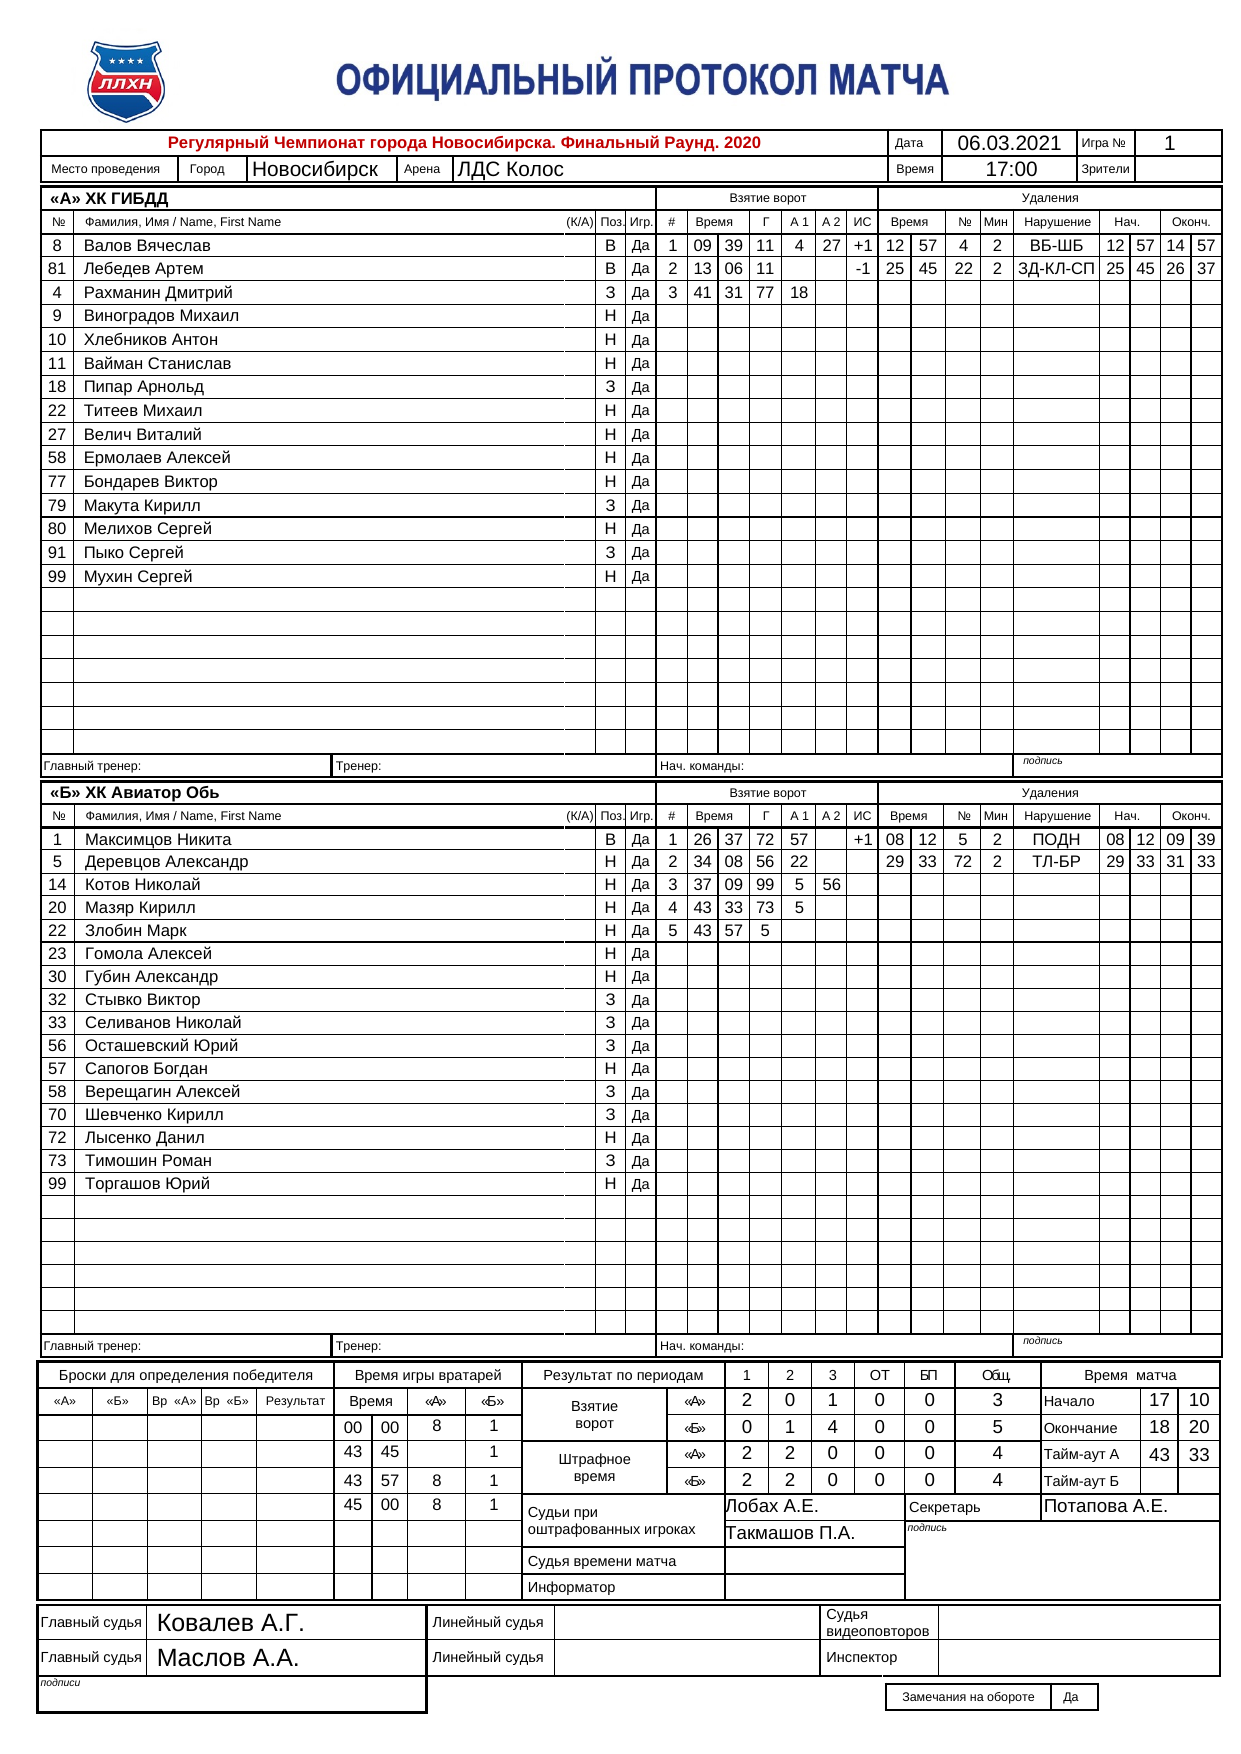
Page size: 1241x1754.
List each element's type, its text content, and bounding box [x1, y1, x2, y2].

table_cell [688, 1150, 717, 1172]
table_cell [565, 1288, 595, 1310]
table_cell [565, 446, 595, 469]
table_cell [1161, 470, 1190, 493]
table_header Игра № [1078, 131, 1134, 155]
table_cell [981, 707, 1013, 729]
table_cell Вр «Б» [202, 1389, 256, 1413]
table_cell [981, 989, 1013, 1011]
table_cell [657, 636, 687, 658]
table_cell [626, 1242, 655, 1264]
table_cell [719, 659, 749, 682]
table_cell [782, 541, 815, 564]
table_cell ЗД-КЛ-СП [1014, 257, 1099, 280]
table_cell Тимошин Роман [75, 1150, 564, 1172]
table_cell Судьи при оштрафованных игроках [523, 1495, 724, 1546]
table_cell [944, 966, 980, 987]
table_cell [981, 423, 1013, 445]
table_cell Н [596, 518, 625, 540]
table_cell [148, 1468, 201, 1493]
table_cell Главный судья [39, 1640, 146, 1675]
table_cell 57 [719, 920, 749, 941]
table_cell [719, 1058, 749, 1079]
table_header Взятие ворот [657, 188, 877, 209]
table_cell [93, 1521, 147, 1546]
table_cell [816, 1127, 846, 1149]
table_cell [726, 1575, 904, 1599]
table_cell 29 [879, 850, 910, 872]
table_cell [782, 1035, 815, 1057]
table_cell 33 [1179, 1441, 1219, 1467]
table_cell 2 [981, 257, 1013, 280]
table_cell [1131, 494, 1160, 516]
table_cell [408, 1574, 465, 1599]
table_cell Н [596, 352, 625, 374]
table_cell [750, 1150, 781, 1172]
table_cell [879, 989, 910, 1011]
table_cell [626, 707, 655, 729]
table_cell З [596, 989, 625, 1011]
table_cell Н [596, 565, 625, 587]
table_cell [719, 376, 749, 398]
table_cell [847, 281, 877, 303]
table_cell [750, 1288, 781, 1310]
table_cell [912, 1219, 943, 1241]
table_cell 57 [1131, 235, 1160, 256]
table_cell 4 [782, 235, 815, 256]
table_cell [1014, 1242, 1099, 1264]
table_cell 1 [466, 1468, 521, 1493]
table_cell [946, 399, 980, 422]
table_cell 5 [657, 920, 687, 941]
table_cell [847, 470, 877, 493]
table_cell +1 [847, 235, 877, 256]
table_cell Да [626, 1104, 655, 1126]
table_cell «А» [39, 1389, 92, 1413]
table_cell Потапова А.Е. [1042, 1495, 1219, 1520]
table_cell [1131, 730, 1160, 753]
table_cell № [944, 805, 980, 826]
table_cell [688, 1058, 717, 1079]
table_cell [1192, 376, 1221, 398]
table_cell [719, 1311, 749, 1333]
table_cell [1161, 1219, 1190, 1241]
table_cell [879, 305, 910, 327]
table_cell 91 [42, 541, 73, 564]
table_cell 8 [408, 1416, 465, 1440]
table_cell [946, 707, 980, 729]
table_cell 33 [719, 896, 749, 918]
table_cell [42, 1311, 74, 1333]
table_cell [946, 659, 980, 682]
table_cell [719, 1081, 749, 1103]
table_cell [1192, 1035, 1221, 1057]
table_cell Игр. [626, 805, 655, 826]
table_cell [782, 1104, 815, 1126]
table_cell 0 [905, 1468, 954, 1493]
table_cell Н [596, 446, 625, 469]
table_cell [750, 659, 781, 682]
table_cell Шевченко Кирилл [75, 1104, 564, 1126]
table_cell [257, 1441, 333, 1467]
table_cell [1161, 1173, 1190, 1195]
table_cell [912, 328, 945, 351]
table_cell [1014, 328, 1099, 351]
table_cell [912, 281, 945, 303]
table_cell [1161, 399, 1190, 422]
table_cell [1100, 612, 1129, 634]
table_cell [565, 470, 595, 493]
table_cell [912, 305, 945, 327]
table_cell [981, 874, 1013, 895]
table_cell [565, 1242, 595, 1264]
table_cell [879, 1127, 910, 1149]
table_cell [782, 328, 815, 351]
table_cell Результат [257, 1389, 333, 1413]
table_cell 1 [812, 1389, 854, 1413]
table_cell [719, 494, 749, 516]
table_cell [1192, 920, 1221, 941]
table_cell 2 [657, 257, 687, 280]
table_cell [782, 1150, 815, 1172]
table_cell [148, 1416, 201, 1440]
table_cell [879, 1265, 910, 1287]
table_cell [565, 683, 595, 706]
table_cell [202, 1468, 256, 1493]
table_cell [565, 281, 595, 303]
table_cell [944, 874, 980, 895]
table_cell [879, 896, 910, 918]
table_cell [816, 352, 846, 374]
table_cell [1014, 896, 1099, 918]
table_cell [688, 494, 717, 516]
table_cell А 2 [816, 211, 846, 233]
table_cell 2 [981, 235, 1013, 256]
table_cell [565, 1311, 595, 1333]
table_cell 1 [657, 235, 687, 256]
table_cell [1192, 588, 1221, 611]
table_cell [847, 376, 877, 398]
table_cell [657, 1219, 687, 1241]
table_cell [1161, 730, 1190, 753]
table_cell [816, 328, 846, 351]
table_cell В [596, 235, 625, 256]
table_cell [1192, 612, 1221, 634]
table_cell [1100, 1035, 1129, 1057]
table_cell [782, 470, 815, 493]
table_cell [1192, 874, 1221, 895]
table_cell [782, 1012, 815, 1033]
table_cell 5 [782, 874, 815, 895]
table_cell [946, 305, 980, 327]
table_cell Ковалев А.Г. [147, 1606, 425, 1639]
table_cell Да [626, 518, 655, 540]
table_header «Б» ХК Авиатор Обь [42, 783, 655, 803]
table_cell [912, 1127, 943, 1149]
table_cell [750, 1081, 781, 1103]
table_cell Судья видеоповторов [821, 1606, 938, 1639]
table_cell Н [596, 423, 625, 445]
table_header Время игры вратарей [335, 1363, 521, 1387]
table_cell Максимцов Никита [75, 829, 564, 849]
table_cell [688, 1035, 717, 1057]
table_cell [981, 328, 1013, 351]
table_cell [944, 1173, 980, 1195]
table_cell [879, 470, 910, 493]
table_cell +1 [847, 829, 877, 849]
table_cell [1014, 305, 1099, 327]
table_cell [657, 446, 687, 469]
table_cell 45 [912, 257, 945, 280]
table_cell [565, 989, 595, 1011]
table_cell [981, 470, 1013, 493]
table_cell [1100, 943, 1129, 964]
table_cell [1192, 1219, 1221, 1241]
table_cell [1192, 1311, 1221, 1333]
table_cell [879, 541, 910, 564]
table_cell подпись [1014, 1335, 1221, 1356]
table_cell [42, 612, 73, 634]
table_cell 57 [1192, 235, 1221, 256]
table_cell [981, 1035, 1013, 1057]
table_cell [1161, 896, 1190, 918]
table_cell [816, 1288, 846, 1310]
table_cell [1014, 1104, 1099, 1126]
table_cell [93, 1574, 147, 1599]
table_cell [879, 281, 910, 303]
table_cell 5 [782, 896, 815, 918]
table_cell [1131, 1288, 1160, 1310]
table_cell [981, 352, 1013, 374]
table_cell [42, 730, 73, 753]
table_cell Фамилия, Имя / Name, First Name [75, 805, 565, 826]
table_cell [688, 565, 717, 587]
table_cell [847, 1265, 877, 1287]
table_cell [565, 943, 595, 964]
table_cell [939, 1640, 1219, 1675]
table_cell [1161, 352, 1190, 374]
table_cell Котов Николай [75, 874, 564, 895]
table_cell Да [626, 1127, 655, 1149]
table_cell 0 [812, 1442, 854, 1467]
table_cell [912, 1173, 943, 1195]
table_cell [565, 352, 595, 374]
table_cell [816, 1150, 846, 1172]
table_cell [257, 1574, 333, 1599]
table_cell Мин [981, 211, 1013, 233]
table_cell [1161, 376, 1190, 398]
table_cell Да [626, 920, 655, 941]
table_cell Да [626, 376, 655, 398]
table_cell [657, 1150, 687, 1172]
table_cell [1131, 874, 1160, 895]
table_cell Торгашов Юрий [75, 1173, 564, 1195]
table_cell Стывко Виктор [75, 989, 564, 1011]
table_cell [1131, 989, 1160, 1011]
table_cell [782, 376, 815, 398]
table_cell [946, 518, 980, 540]
table_cell [847, 1311, 877, 1333]
table_cell Н [596, 874, 625, 895]
table_cell [1014, 1173, 1099, 1195]
table_cell 37 [688, 874, 717, 895]
table_cell [626, 730, 655, 753]
table_cell [847, 1242, 877, 1264]
table_cell 32 [42, 989, 74, 1011]
table_cell [750, 1219, 781, 1241]
table_cell [1131, 328, 1160, 351]
table_cell [719, 989, 749, 1011]
table_cell [626, 588, 655, 611]
table_cell [816, 896, 846, 918]
table_cell [816, 683, 846, 706]
table_cell [1131, 943, 1160, 964]
table_header Да [1052, 1685, 1097, 1709]
table_cell [750, 399, 781, 422]
table_cell [1161, 446, 1190, 469]
table_cell [565, 1196, 595, 1218]
table_cell [816, 1012, 846, 1033]
table_cell «А» [668, 1389, 724, 1413]
table_cell [202, 1547, 256, 1573]
table_cell [257, 1547, 333, 1573]
table_cell [750, 1035, 781, 1057]
table_cell 18 [42, 376, 73, 398]
table_cell Валов Вячеслав [74, 235, 564, 256]
table_cell [1192, 1196, 1221, 1218]
table_cell [1100, 328, 1129, 351]
table_cell 45 [1131, 257, 1160, 280]
table_cell [750, 1127, 781, 1149]
table_cell Осташевский Юрий [75, 1035, 564, 1057]
table_cell [626, 659, 655, 682]
table_cell [1161, 281, 1190, 303]
table_cell [944, 1035, 980, 1057]
table_cell [1131, 423, 1160, 445]
table_cell [782, 1058, 815, 1079]
table_cell [782, 1219, 815, 1241]
table_cell [1014, 399, 1099, 422]
table_cell [565, 1035, 595, 1057]
table_cell [847, 874, 877, 895]
table_cell 2 [981, 850, 1013, 872]
table_cell [596, 730, 625, 753]
table_cell 2 [726, 1389, 768, 1413]
table_cell [782, 399, 815, 422]
table_cell [42, 683, 73, 706]
table_cell 0 [905, 1389, 954, 1413]
table_cell 0 [769, 1389, 811, 1413]
table_cell 4 [956, 1468, 1040, 1493]
table_cell 33 [42, 1012, 74, 1033]
table_cell 1 [769, 1415, 811, 1440]
table_cell [74, 730, 564, 753]
table_cell [202, 1521, 256, 1546]
table_cell [565, 518, 595, 540]
table_cell (К/А) [565, 805, 595, 826]
table_cell [657, 943, 687, 964]
table_cell [1100, 1242, 1129, 1264]
table_cell [816, 1219, 846, 1241]
table_cell [782, 494, 815, 516]
table_cell Время [879, 211, 945, 233]
table_cell [719, 966, 749, 987]
table_cell [626, 1196, 655, 1218]
table_cell Да [626, 235, 655, 256]
table_cell [1014, 707, 1099, 729]
table_cell Тренер: [333, 755, 655, 776]
table_cell [1014, 1058, 1099, 1079]
table_cell [847, 989, 877, 1011]
table_cell 27 [816, 235, 846, 256]
table_cell [688, 446, 717, 469]
table_cell [750, 518, 781, 540]
table_cell [1192, 730, 1221, 753]
table_cell ТЛ-БР [1014, 850, 1099, 872]
table_cell [565, 1127, 595, 1149]
table_cell 27 [42, 423, 73, 445]
table_cell Да [626, 1081, 655, 1103]
table_cell [565, 1265, 595, 1287]
table_cell [782, 588, 815, 611]
table_cell [750, 707, 781, 729]
table_cell [750, 1173, 781, 1195]
table_cell [657, 305, 687, 327]
table_cell [847, 1081, 877, 1103]
table_cell [93, 1441, 147, 1467]
table_cell [912, 1311, 943, 1333]
table_cell [1161, 943, 1190, 964]
table_cell Главный тренер: [42, 755, 330, 776]
table_cell З [596, 281, 625, 303]
table_cell 09 [1161, 829, 1190, 849]
table_cell 4 [812, 1415, 854, 1440]
table_cell [1131, 1058, 1160, 1079]
table_cell Н [596, 1058, 625, 1079]
table_cell [565, 1219, 595, 1241]
table_cell 1 [466, 1416, 521, 1440]
table_cell [565, 730, 595, 753]
table_cell [719, 565, 749, 587]
table_header ОТ [855, 1363, 904, 1387]
table_cell [565, 494, 595, 516]
table_cell [782, 920, 815, 941]
table_cell [1131, 1150, 1160, 1172]
table_cell [565, 257, 595, 280]
table_cell [912, 376, 945, 398]
table_cell [1100, 565, 1129, 587]
table_cell З [596, 541, 625, 564]
table_cell [847, 707, 877, 729]
table_cell [816, 305, 846, 327]
table_cell Оконч. [1161, 805, 1221, 826]
table_cell # [657, 211, 687, 233]
table_cell [944, 1219, 980, 1241]
table_cell [847, 399, 877, 422]
table_cell ИС [847, 805, 877, 826]
table_cell 25 [1100, 257, 1129, 280]
table_cell 26 [1161, 257, 1190, 280]
table_header 3 [812, 1363, 854, 1387]
table_cell 72 [944, 850, 980, 872]
table_cell Да [626, 565, 655, 587]
table_cell [596, 1288, 625, 1310]
table_cell [719, 1219, 749, 1241]
table_cell [75, 1265, 564, 1287]
table_cell Штрафное время [523, 1442, 666, 1493]
table_cell [1100, 659, 1129, 682]
table_cell 18 [782, 281, 815, 303]
table_cell [946, 730, 980, 753]
table_cell [596, 659, 625, 682]
table_cell 34 [688, 850, 717, 872]
table_cell [981, 494, 1013, 516]
table_cell 22 [782, 850, 815, 872]
table_cell [688, 376, 717, 398]
table_cell 56 [42, 1035, 74, 1057]
table_cell [912, 874, 943, 895]
table_cell [626, 1265, 655, 1287]
table_cell [782, 636, 815, 658]
table_cell [688, 470, 717, 493]
table_cell [1161, 1104, 1190, 1126]
table_cell [1014, 352, 1099, 374]
table_cell Да [626, 1058, 655, 1079]
table_cell [688, 1081, 717, 1103]
table_cell [1100, 1012, 1129, 1033]
table_cell Н [596, 305, 625, 327]
table_cell [1192, 399, 1221, 422]
table_cell [335, 1521, 371, 1546]
table_cell [879, 376, 910, 398]
table_cell 4 [956, 1442, 1040, 1467]
table_cell [1192, 659, 1221, 682]
table_cell [981, 1127, 1013, 1149]
table_cell [1161, 328, 1190, 351]
table_cell [981, 920, 1013, 941]
table_cell [688, 966, 717, 987]
table_cell [74, 636, 564, 658]
table_cell [1192, 423, 1221, 445]
table_cell 3 [657, 281, 687, 303]
table_cell Гомола Алексей [75, 943, 564, 964]
table_cell [719, 943, 749, 964]
table_cell [257, 1521, 333, 1546]
table_cell Фамилия, Имя / Name, First Name [74, 211, 565, 233]
table_cell [946, 541, 980, 564]
table_cell [1100, 1173, 1129, 1195]
table_cell [1161, 1265, 1190, 1287]
table_cell [944, 1012, 980, 1033]
table_cell [981, 659, 1013, 682]
table_cell З [596, 1104, 625, 1126]
table_cell [408, 1547, 465, 1573]
table_cell [1192, 1242, 1221, 1264]
table_cell [373, 1547, 407, 1573]
table_cell [750, 541, 781, 564]
table_cell [782, 1265, 815, 1287]
table_cell Да [626, 399, 655, 422]
table_cell ВБ-ШБ [1014, 235, 1099, 256]
table_cell [879, 328, 910, 351]
table_cell 12 [912, 829, 943, 849]
table_cell [657, 707, 687, 729]
table_cell [408, 1521, 465, 1546]
table_cell [1100, 683, 1129, 706]
table_cell [688, 683, 717, 706]
table_cell [782, 966, 815, 987]
table_cell Поз. [596, 805, 625, 826]
table_cell [816, 920, 846, 941]
table_cell [946, 281, 980, 303]
table_cell [879, 1288, 910, 1310]
table_cell Вр «А» [148, 1389, 201, 1413]
table_cell Нач. команды: [657, 1335, 1012, 1356]
table_cell [719, 636, 749, 658]
table_cell [847, 612, 877, 634]
table_cell Н [596, 850, 625, 872]
table_cell [719, 446, 749, 469]
table_cell [75, 1242, 564, 1264]
table_cell [74, 659, 564, 682]
table_cell [1192, 470, 1221, 493]
table_cell [750, 352, 781, 374]
picture [5, 28, 1179, 129]
table_cell [944, 989, 980, 1011]
table_cell [1014, 376, 1099, 398]
table_cell [1131, 1265, 1160, 1287]
table_cell [719, 1173, 749, 1195]
table_header Замечания на обороте [887, 1685, 1050, 1709]
table_cell [466, 1574, 521, 1599]
table_cell [912, 446, 945, 469]
table_cell З [596, 376, 625, 398]
table_cell 0 [855, 1468, 904, 1493]
table_cell [657, 541, 687, 564]
table_cell 81 [42, 257, 73, 280]
table_cell [912, 518, 945, 540]
table_cell [944, 1058, 980, 1079]
table_cell А 1 [782, 211, 815, 233]
table_cell 22 [42, 399, 73, 422]
table_cell 58 [42, 446, 73, 469]
table_cell [1100, 636, 1129, 658]
table_cell [719, 730, 749, 753]
table_cell [912, 1288, 943, 1310]
table_cell [565, 565, 595, 587]
table_cell [1192, 1104, 1221, 1126]
table_cell [1161, 588, 1190, 611]
table_cell Нач. [1100, 805, 1160, 826]
table_cell 73 [42, 1150, 74, 1172]
table_cell Н [596, 966, 625, 987]
table_cell [1100, 989, 1129, 1011]
table_cell 99 [750, 874, 781, 895]
table_cell [565, 896, 595, 918]
table_cell Н [596, 470, 625, 493]
table_cell [1131, 470, 1160, 493]
table_cell [782, 565, 815, 587]
table_cell 2 [726, 1468, 768, 1493]
table_cell [944, 1150, 980, 1172]
table_cell [688, 352, 717, 374]
table_cell [816, 850, 846, 872]
table_cell [1192, 1150, 1221, 1172]
table_cell [1014, 281, 1099, 303]
table_cell [75, 1196, 564, 1218]
table_cell [565, 829, 595, 849]
table_cell [782, 683, 815, 706]
table_cell [719, 305, 749, 327]
table_cell Да [626, 470, 655, 493]
table_cell Сапогов Богдан [75, 1058, 564, 1079]
table_cell [1192, 683, 1221, 706]
table_cell [688, 1219, 717, 1241]
table_cell [750, 966, 781, 987]
table_cell [1161, 636, 1190, 658]
table_cell [879, 683, 910, 706]
table_cell 9 [42, 305, 73, 327]
table_cell [879, 1081, 910, 1103]
table_cell [912, 588, 945, 611]
table_cell ЛДС Колос [454, 157, 887, 181]
table_cell [944, 1265, 980, 1287]
table_cell Н [596, 328, 625, 351]
table_cell [565, 423, 595, 445]
table_cell [1100, 1058, 1129, 1079]
table_cell [657, 1081, 687, 1103]
table_cell [1161, 1311, 1190, 1333]
table_cell [1014, 659, 1099, 682]
table_cell [981, 683, 1013, 706]
table_cell [1131, 920, 1160, 941]
table_cell [719, 1012, 749, 1033]
table_cell [148, 1494, 201, 1520]
table_cell Информатор [523, 1575, 724, 1599]
table_cell Да [626, 966, 655, 987]
table_cell [1131, 565, 1160, 587]
table_cell 80 [42, 518, 73, 540]
table_cell Злобин Марк [75, 920, 564, 941]
table_cell Н [596, 943, 625, 964]
table_cell 43 [688, 896, 717, 918]
table_cell [1100, 281, 1129, 303]
table_cell [42, 636, 73, 658]
table_cell [981, 1196, 1013, 1218]
table_cell [1100, 730, 1129, 753]
table_cell [782, 1242, 815, 1264]
table_cell 56 [816, 874, 846, 895]
table_cell [981, 1104, 1013, 1126]
table_cell 31 [719, 281, 749, 303]
table_cell [879, 494, 910, 516]
table_cell [946, 470, 980, 493]
table_cell [1131, 659, 1160, 682]
table_cell [879, 423, 910, 445]
table_header Дата [889, 131, 941, 155]
table_cell [1014, 1196, 1099, 1218]
table_cell 12 [1131, 829, 1160, 849]
table_cell 00 [335, 1416, 371, 1440]
table_cell Нач. [1100, 211, 1160, 233]
table_cell [626, 612, 655, 634]
table_cell [782, 352, 815, 374]
table_cell [1131, 612, 1160, 634]
table_cell [879, 707, 910, 729]
table_cell [726, 1548, 904, 1573]
table_cell [657, 612, 687, 634]
table_cell [688, 1196, 717, 1218]
table_cell [1161, 920, 1190, 941]
table_cell [1131, 281, 1160, 303]
table_cell [847, 1173, 877, 1195]
table_cell [1100, 1265, 1129, 1287]
table_cell Время [879, 805, 943, 826]
table_cell [719, 707, 749, 729]
table_cell [981, 376, 1013, 398]
table_cell 43 [335, 1441, 371, 1467]
table_cell [1192, 1173, 1221, 1195]
table_cell [688, 612, 717, 634]
table_cell Маслов А.А. [147, 1640, 425, 1675]
table_cell [750, 565, 781, 587]
table_cell [1179, 1468, 1219, 1493]
table_cell 57 [782, 829, 815, 849]
table_cell [750, 612, 781, 634]
table_cell [912, 399, 945, 422]
table_cell [816, 989, 846, 1011]
table_cell 0 [855, 1389, 904, 1413]
table_cell [657, 966, 687, 987]
table_cell подпись [1014, 755, 1221, 776]
table_cell [1161, 518, 1190, 540]
table_cell [912, 470, 945, 493]
table_cell [565, 1081, 595, 1103]
table_cell [565, 920, 595, 941]
table_cell [565, 659, 595, 682]
table_cell [1192, 565, 1221, 587]
table_cell 17 [1141, 1389, 1177, 1413]
table_cell [555, 1606, 819, 1639]
table_cell [879, 730, 910, 753]
table_cell Бондарев Виктор [74, 470, 564, 493]
table_cell [879, 612, 910, 634]
table_cell [816, 943, 846, 964]
table_cell [879, 1311, 910, 1333]
table_cell Да [626, 989, 655, 1011]
table_cell [879, 1196, 910, 1218]
table_cell [148, 1441, 201, 1467]
table_cell Н [596, 1127, 625, 1149]
table_cell Лобах А.Е. [726, 1495, 904, 1520]
table_cell [879, 966, 910, 987]
table_cell [688, 541, 717, 564]
table_cell 39 [1192, 829, 1221, 849]
table_cell 0 [855, 1442, 904, 1467]
table_cell Тайм-аут Б [1042, 1468, 1140, 1493]
table_cell [373, 1521, 407, 1546]
table_cell [944, 1311, 980, 1333]
table_cell [912, 423, 945, 445]
table_cell [879, 659, 910, 682]
table_cell 11 [750, 235, 781, 256]
table_cell [883, 1677, 1220, 1681]
table_cell [1192, 1127, 1221, 1149]
table_cell [847, 850, 877, 872]
table_cell [1161, 612, 1190, 634]
table_cell [1161, 1242, 1190, 1264]
table_cell Да [626, 829, 655, 849]
table_cell Хлебников Антон [74, 328, 564, 351]
table_cell [816, 518, 846, 540]
table_cell [1100, 966, 1129, 987]
table_cell [981, 896, 1013, 918]
table_cell 5 [956, 1415, 1040, 1440]
table_cell З [596, 1150, 625, 1172]
table_cell [657, 328, 687, 351]
table_header 06.03.2021 [943, 131, 1076, 155]
table_cell [946, 423, 980, 445]
table_cell [1161, 1081, 1190, 1103]
table_cell 14 [42, 874, 74, 895]
table_cell [1014, 874, 1099, 895]
table_cell [782, 1127, 815, 1149]
table_cell [1100, 874, 1129, 895]
table_cell [202, 1441, 256, 1467]
table_cell [1014, 683, 1099, 706]
table_cell № [946, 211, 980, 233]
table_cell [847, 659, 877, 682]
table_cell [657, 565, 687, 587]
table_cell [1192, 352, 1221, 374]
table_cell [782, 612, 815, 634]
table_cell Окончание [1042, 1415, 1140, 1440]
table_cell [1014, 1035, 1099, 1057]
table_cell Н [596, 920, 625, 941]
table_cell [565, 399, 595, 422]
table_cell [816, 494, 846, 516]
table_cell [1192, 896, 1221, 918]
table_cell [1131, 966, 1160, 987]
table_cell [1141, 1468, 1177, 1493]
table_cell [1100, 470, 1129, 493]
table_cell [626, 1311, 655, 1333]
table_cell [816, 1058, 846, 1079]
table_cell [1014, 1288, 1099, 1310]
table_header БП [905, 1363, 954, 1387]
table_cell 08 [719, 850, 749, 872]
table_cell 26 [688, 829, 717, 849]
table_cell [847, 683, 877, 706]
table_cell 8 [408, 1468, 465, 1493]
table_cell [719, 1265, 749, 1287]
table_cell 33 [1131, 850, 1160, 872]
table_cell [657, 1035, 687, 1057]
table_cell [626, 1288, 655, 1310]
table_cell [657, 1288, 687, 1310]
table_cell [93, 1547, 147, 1573]
table_cell [719, 1127, 749, 1149]
table_cell 99 [42, 565, 73, 587]
table_cell [39, 1416, 92, 1440]
table_cell 39 [719, 235, 749, 256]
table_cell А 2 [816, 805, 846, 826]
table_cell [912, 565, 945, 587]
table_cell [750, 1311, 781, 1333]
table_cell [912, 966, 943, 987]
table_cell [816, 399, 846, 422]
table_header Броски для определения победителя [39, 1363, 333, 1387]
table_cell [847, 920, 877, 941]
table_cell [1161, 989, 1190, 1011]
table_cell [1161, 1288, 1190, 1310]
table_cell [719, 612, 749, 634]
table_cell [565, 1150, 595, 1172]
table_cell [912, 730, 945, 753]
table_cell Лысенко Данил [75, 1127, 564, 1149]
table_cell [981, 612, 1013, 634]
table_cell [657, 1058, 687, 1079]
table_cell [565, 636, 595, 658]
table_cell 37 [719, 829, 749, 849]
table_cell [657, 1311, 687, 1333]
table_cell [981, 518, 1013, 540]
table_cell [879, 399, 910, 422]
table_cell Н [596, 896, 625, 918]
table_cell [847, 636, 877, 658]
table_cell [1014, 1081, 1099, 1103]
table_cell Да [626, 257, 655, 280]
table_cell [626, 683, 655, 706]
table_cell [565, 1058, 595, 1079]
table_cell Зрители [1078, 157, 1134, 181]
table_cell [1014, 470, 1099, 493]
table_cell Нарушение [1014, 805, 1099, 826]
table_cell [879, 446, 910, 469]
table_cell [944, 943, 980, 964]
table_cell [816, 707, 846, 729]
table_cell [816, 541, 846, 564]
table_cell Да [626, 305, 655, 327]
table_cell 33 [1192, 850, 1221, 872]
table_cell [688, 989, 717, 1011]
table_cell 08 [879, 829, 910, 849]
table_cell [946, 376, 980, 398]
table_cell [847, 518, 877, 540]
table_cell [816, 565, 846, 587]
table_cell [565, 850, 595, 872]
table_cell [148, 1521, 201, 1546]
table_cell [782, 1311, 815, 1333]
table_cell [688, 518, 717, 540]
table_cell [816, 612, 846, 634]
table_cell [596, 707, 625, 729]
table_cell 56 [750, 850, 781, 872]
table_cell [1131, 1104, 1160, 1126]
table_cell [1192, 518, 1221, 540]
table_cell 06 [719, 257, 749, 280]
table_cell 77 [42, 470, 73, 493]
table_cell [847, 352, 877, 374]
table_cell Мелихов Сергей [74, 518, 564, 540]
table_cell [657, 683, 687, 706]
table_cell [912, 1012, 943, 1033]
table_cell Место проведения [42, 157, 177, 181]
table_cell [719, 399, 749, 422]
table_cell [1099, 1682, 1220, 1711]
table_cell 09 [688, 235, 717, 256]
table_cell [1100, 896, 1129, 918]
table_cell В [596, 257, 625, 280]
table_cell [946, 494, 980, 516]
table_cell [879, 588, 910, 611]
table_cell [782, 707, 815, 729]
table_cell 11 [42, 352, 73, 374]
table_cell 29 [1100, 850, 1129, 872]
table_cell [750, 1242, 781, 1264]
table_cell [912, 659, 945, 682]
table_cell [657, 352, 687, 374]
table_cell 33 [912, 850, 943, 872]
table_cell (К/А) [565, 211, 595, 233]
table_cell [816, 1196, 846, 1218]
table_cell [688, 1311, 717, 1333]
table_cell [1192, 1058, 1221, 1079]
table_cell [74, 588, 564, 611]
table_cell [946, 446, 980, 469]
table_cell Линейный судья [428, 1640, 554, 1675]
table_cell Пыко Сергей [74, 541, 564, 564]
table_cell [39, 1547, 92, 1573]
table_cell Да [626, 896, 655, 918]
table_cell [1100, 588, 1129, 611]
table_cell [912, 541, 945, 564]
table_cell [847, 1012, 877, 1033]
table_cell [1014, 730, 1099, 753]
table_cell [1014, 1219, 1099, 1241]
table_cell [912, 1058, 943, 1079]
table_cell [1161, 1012, 1190, 1033]
table_cell 5 [750, 920, 781, 941]
table_cell [847, 1127, 877, 1149]
table_cell # [657, 805, 687, 826]
table_cell [1131, 1035, 1160, 1057]
table_cell [719, 1196, 749, 1218]
table_header Общ. [956, 1363, 1040, 1387]
table_cell [750, 494, 781, 516]
table_cell [1100, 518, 1129, 540]
table_cell [879, 1035, 910, 1057]
table_cell В [596, 829, 625, 849]
table_cell [202, 1416, 256, 1440]
table_cell [750, 1012, 781, 1033]
table_cell [1161, 494, 1190, 516]
table_cell [879, 943, 910, 964]
table_cell [596, 612, 625, 634]
table_cell [912, 1265, 943, 1287]
table_cell [74, 707, 564, 729]
table_cell [626, 636, 655, 658]
table_cell 4 [946, 235, 980, 256]
table_cell [1014, 423, 1099, 445]
table_cell [257, 1494, 333, 1520]
table_cell [944, 1104, 980, 1126]
table_cell [1161, 966, 1190, 987]
table_cell [1014, 612, 1099, 634]
table_cell [1131, 541, 1160, 564]
table_cell 58 [42, 1081, 74, 1103]
table_cell [626, 1219, 655, 1241]
table_cell [596, 1219, 625, 1241]
table_cell 5 [42, 850, 74, 872]
table_cell 10 [42, 328, 73, 351]
table_cell [1014, 518, 1099, 540]
table_cell [257, 1416, 333, 1440]
table_cell [1131, 518, 1160, 540]
table_cell [39, 1574, 92, 1599]
table_cell Время [335, 1389, 407, 1413]
table_cell Деревцов Александр [75, 850, 564, 872]
table_cell 43 [335, 1468, 371, 1493]
table_cell [1192, 305, 1221, 327]
table_cell Да [626, 1035, 655, 1057]
table_cell [816, 257, 846, 280]
table_cell [1014, 1311, 1099, 1333]
table_cell [1161, 423, 1190, 445]
table_cell [596, 636, 625, 658]
table_cell [879, 518, 910, 540]
table_cell [565, 328, 595, 351]
table_cell [782, 1081, 815, 1103]
table_cell [42, 1265, 74, 1287]
table_cell [565, 707, 595, 729]
table_cell Вайман Станислав [74, 352, 564, 374]
table_cell [657, 376, 687, 398]
table_cell [657, 423, 687, 445]
table_cell [688, 1104, 717, 1126]
table_cell Верещагин Алексей [75, 1081, 564, 1103]
table_cell [946, 352, 980, 374]
table_header Взятие ворот [657, 783, 877, 803]
table_cell Да [626, 1173, 655, 1195]
table_cell [1192, 328, 1221, 351]
table_cell [912, 1242, 943, 1264]
table_cell 1 [466, 1494, 521, 1520]
table_cell [1131, 1242, 1160, 1264]
table_cell [1014, 943, 1099, 964]
table_cell [719, 328, 749, 351]
table_cell [879, 1012, 910, 1033]
table_cell [93, 1468, 147, 1493]
table_cell [466, 1547, 521, 1573]
table_cell 57 [373, 1468, 407, 1493]
table_cell [688, 1012, 717, 1033]
table_cell [1100, 1150, 1129, 1172]
table_cell [1161, 874, 1190, 895]
table_cell [1100, 1104, 1129, 1126]
table_cell [42, 659, 73, 682]
table_cell [335, 1574, 371, 1599]
table_header Время матча [1042, 1363, 1219, 1387]
table_cell [596, 1265, 625, 1287]
table_cell [912, 352, 945, 374]
table_cell [39, 1468, 92, 1493]
table_cell [847, 328, 877, 351]
table_cell 2 [769, 1468, 811, 1493]
table_cell [1161, 1058, 1190, 1079]
table_cell [879, 1058, 910, 1079]
table_cell [816, 376, 846, 398]
table_cell 00 [373, 1416, 407, 1440]
table_cell [565, 612, 595, 634]
table_cell 57 [912, 235, 945, 256]
table_cell Да [626, 352, 655, 374]
table_cell А 1 [782, 805, 815, 826]
table_cell [657, 1265, 687, 1287]
table_cell [981, 588, 1013, 611]
table_cell 0 [812, 1468, 854, 1493]
table_cell [688, 1173, 717, 1195]
table_cell [847, 1104, 877, 1126]
table_cell Тайм-аут А [1042, 1441, 1140, 1467]
table_cell [816, 636, 846, 658]
table_cell 3 [657, 874, 687, 895]
table_cell 37 [1192, 257, 1221, 280]
table_header 1 [726, 1363, 768, 1387]
table_cell [847, 1035, 877, 1057]
table_cell [946, 612, 980, 634]
table_cell [408, 1441, 465, 1467]
table_cell [202, 1494, 256, 1520]
table_cell [596, 683, 625, 706]
table_cell З [596, 1035, 625, 1057]
table_cell [688, 659, 717, 682]
table_cell [816, 1173, 846, 1195]
table_cell [847, 1150, 877, 1172]
table_cell 70 [42, 1104, 74, 1126]
table_cell [847, 588, 877, 611]
table_cell [816, 730, 846, 753]
table_cell [719, 470, 749, 493]
table_cell [816, 1242, 846, 1264]
table_cell 77 [750, 281, 781, 303]
table_cell [565, 1012, 595, 1033]
table_cell [816, 829, 846, 849]
table_cell [1131, 683, 1160, 706]
table_cell Начало [1042, 1389, 1140, 1413]
table_cell [657, 1127, 687, 1149]
table_cell [1161, 565, 1190, 587]
table_cell Время [688, 211, 749, 233]
table_cell Взятие ворот [523, 1389, 666, 1440]
table_cell [1131, 352, 1160, 374]
table_cell [1192, 707, 1221, 729]
table_cell Город [179, 157, 246, 181]
table_cell 1 [657, 829, 687, 849]
table_cell [39, 1494, 92, 1520]
table_cell [981, 446, 1013, 469]
table_cell 0 [855, 1415, 904, 1440]
table_cell [879, 636, 910, 658]
table_cell «А» [408, 1389, 465, 1413]
table_cell 31 [1161, 850, 1190, 872]
table_cell [1014, 1150, 1099, 1172]
table_cell Секретарь [906, 1495, 1040, 1520]
table_cell Да [626, 874, 655, 895]
table_cell [1192, 989, 1221, 1011]
table_cell [847, 541, 877, 564]
table_cell Да [626, 446, 655, 469]
table_cell 2 [657, 850, 687, 872]
table_cell [816, 470, 846, 493]
table_cell [750, 423, 781, 445]
table_cell [912, 1081, 943, 1103]
table_header Результат по периодам [523, 1363, 724, 1387]
table_cell [719, 423, 749, 445]
table_cell 18 [1141, 1415, 1177, 1440]
table_cell 2 [981, 829, 1013, 849]
table_cell [750, 683, 781, 706]
table_cell 99 [42, 1173, 74, 1195]
table_cell [688, 328, 717, 351]
table_cell [912, 1104, 943, 1126]
table_cell 13 [688, 257, 717, 280]
table_cell «А» [668, 1442, 724, 1467]
table_cell [719, 1150, 749, 1172]
table_cell [981, 1150, 1013, 1172]
table_cell [782, 989, 815, 1011]
table_cell Да [626, 943, 655, 964]
table_cell Да [626, 1012, 655, 1033]
table_cell [257, 1468, 333, 1493]
table_cell 30 [42, 966, 74, 987]
table_cell [1100, 494, 1129, 516]
table_cell [750, 989, 781, 1011]
table_cell Такмашов П.А. [726, 1521, 904, 1546]
table_cell 2 [726, 1442, 768, 1467]
table_cell [657, 399, 687, 422]
table_cell [1100, 1219, 1129, 1241]
table_cell [596, 1196, 625, 1218]
table_cell [657, 730, 687, 753]
table_cell [879, 1242, 910, 1264]
table_cell Рахманин Дмитрий [74, 281, 564, 303]
table_cell [657, 470, 687, 493]
table_cell [750, 376, 781, 398]
table_cell [688, 1265, 717, 1287]
table_cell [981, 541, 1013, 564]
table_cell [1131, 1081, 1160, 1103]
table_cell Да [626, 423, 655, 445]
table_cell [847, 1058, 877, 1079]
table_cell [981, 305, 1013, 327]
table_cell Время [688, 805, 749, 826]
table_cell [816, 659, 846, 682]
table_cell [719, 518, 749, 540]
table_cell Да [626, 494, 655, 516]
table_cell [75, 1311, 564, 1333]
table_cell [596, 1311, 625, 1333]
table_cell [981, 1311, 1013, 1333]
table_cell 22 [946, 257, 980, 280]
table_cell [565, 1173, 595, 1195]
table_cell [1131, 1219, 1160, 1241]
table_cell 8 [42, 235, 73, 256]
table_cell Н [596, 399, 625, 422]
table_cell [847, 966, 877, 987]
table_cell Игр. [626, 211, 655, 233]
table_cell [1131, 896, 1160, 918]
table_cell [719, 588, 749, 611]
table_cell [782, 423, 815, 445]
table_cell [981, 1173, 1013, 1195]
table_cell ПОДН [1014, 829, 1099, 849]
table_cell [1014, 494, 1099, 516]
table_cell [981, 1219, 1013, 1241]
table_cell [879, 1173, 910, 1195]
table_cell [93, 1416, 147, 1440]
table_cell [1161, 659, 1190, 682]
table_cell 12 [879, 235, 910, 256]
table_cell [657, 588, 687, 611]
table_cell [782, 1173, 815, 1195]
table_cell Лебедев Артем [74, 257, 564, 280]
table_cell Губин Александр [75, 966, 564, 987]
table_cell [466, 1521, 521, 1546]
table_header 1 [1136, 131, 1221, 155]
table_cell 0 [905, 1415, 954, 1440]
table_cell [879, 352, 910, 374]
table_cell [1136, 157, 1221, 181]
table_cell [879, 1150, 910, 1172]
table_cell [816, 1104, 846, 1126]
table_cell [816, 1081, 846, 1103]
table_cell [688, 305, 717, 327]
table_cell [816, 1311, 846, 1333]
table_cell [565, 1104, 595, 1126]
table_cell 20 [42, 896, 74, 918]
table_cell [42, 1288, 74, 1310]
table_cell [1131, 588, 1160, 611]
table_cell [1014, 565, 1099, 587]
table_cell [373, 1574, 407, 1599]
table_cell 72 [42, 1127, 74, 1149]
table_cell Арена [398, 157, 452, 181]
table_cell [981, 1288, 1013, 1310]
table_cell 0 [905, 1442, 954, 1467]
table_header 2 [769, 1363, 811, 1387]
table_cell [816, 423, 846, 445]
table_cell [847, 446, 877, 469]
table_cell [1131, 636, 1160, 658]
table_cell [1014, 1127, 1099, 1149]
table_cell 73 [750, 896, 781, 918]
table_cell [944, 1127, 980, 1149]
table_cell [657, 1242, 687, 1264]
table_cell [565, 376, 595, 398]
table_cell [750, 730, 781, 753]
table_cell ИС [847, 211, 877, 233]
table_cell [1161, 1150, 1190, 1172]
table_cell [750, 305, 781, 327]
table_cell [847, 494, 877, 516]
table_cell [75, 1288, 564, 1310]
table_cell 72 [750, 829, 781, 849]
table_cell [944, 920, 980, 941]
table_cell Да [626, 850, 655, 872]
table_header «А» ХК ГИБДД [42, 188, 655, 209]
table_cell 0 [726, 1415, 768, 1440]
table_cell [912, 1150, 943, 1172]
table_cell [944, 1242, 980, 1264]
table_cell Мин [981, 805, 1013, 826]
table_cell [719, 683, 749, 706]
table_cell [555, 1640, 819, 1675]
table_cell [1161, 1127, 1190, 1149]
table_cell [75, 1219, 564, 1241]
table_cell Поз. [596, 211, 625, 233]
table_cell [428, 1677, 882, 1711]
table_cell [1192, 281, 1221, 303]
table_cell [1131, 1127, 1160, 1149]
table_cell [1100, 423, 1129, 445]
table_cell [782, 446, 815, 469]
table_cell [42, 588, 73, 611]
table_cell [1100, 376, 1129, 398]
table_cell [657, 494, 687, 516]
table_cell 45 [335, 1494, 371, 1520]
table_cell [1014, 446, 1099, 469]
table_cell 10 [1179, 1389, 1219, 1413]
table_cell [42, 1219, 74, 1241]
table_cell [1192, 1265, 1221, 1287]
table_cell [1014, 966, 1099, 987]
table_cell [847, 305, 877, 327]
table_cell [847, 943, 877, 964]
table_cell Г [750, 211, 781, 233]
table_cell [912, 1035, 943, 1057]
table_cell [688, 399, 717, 422]
table_cell [816, 1265, 846, 1287]
table_cell Главный судья [39, 1606, 146, 1639]
table_cell [981, 966, 1013, 987]
table_cell [981, 1265, 1013, 1287]
table_cell [1100, 1288, 1129, 1310]
table_cell [657, 1012, 687, 1033]
table_cell Новосибирск [248, 157, 396, 181]
table_cell [42, 1242, 74, 1264]
table_cell 14 [1161, 235, 1190, 256]
table_cell Главный тренер: [42, 1335, 330, 1356]
table_cell [981, 399, 1013, 422]
table_cell [596, 1242, 625, 1264]
table_cell [39, 1441, 92, 1467]
table_cell [719, 352, 749, 374]
table_cell подписи [39, 1677, 425, 1711]
table_cell [565, 541, 595, 564]
table_cell [1192, 1288, 1221, 1310]
table_cell [750, 446, 781, 469]
table_cell «Б» [93, 1389, 147, 1413]
table_cell [596, 588, 625, 611]
table_cell [1014, 636, 1099, 658]
table_cell [946, 328, 980, 351]
table_cell 12 [1100, 235, 1129, 256]
table_cell Да [626, 541, 655, 564]
table_cell [1100, 1196, 1129, 1218]
table_cell Селиванов Николай [75, 1012, 564, 1033]
table_cell Ермолаев Алексей [74, 446, 564, 469]
table_cell [944, 1196, 980, 1218]
table_cell «Б» [668, 1468, 724, 1493]
table_cell Линейный судья [428, 1606, 554, 1639]
table_cell [750, 1196, 781, 1218]
table_cell [688, 423, 717, 445]
table_cell [42, 1196, 74, 1218]
table_cell Да [626, 281, 655, 303]
table_header Удаления [879, 188, 1221, 209]
table_cell Титеев Михаил [74, 399, 564, 422]
table_cell 5 [944, 829, 980, 849]
table_cell [688, 943, 717, 964]
table_cell [946, 588, 980, 611]
table_cell [939, 1606, 1219, 1639]
table_cell [1100, 707, 1129, 729]
table_cell [946, 565, 980, 587]
table_cell [719, 1288, 749, 1310]
table_cell [847, 1288, 877, 1310]
table_cell [1131, 446, 1160, 469]
table_cell [912, 989, 943, 1011]
table_cell [1192, 446, 1221, 469]
table_cell [1161, 683, 1190, 706]
table_cell [1131, 399, 1160, 422]
table_cell [981, 730, 1013, 753]
table_cell [981, 1081, 1013, 1103]
table_cell Велич Виталий [74, 423, 564, 445]
table_cell [1100, 541, 1129, 564]
table_cell [1014, 1265, 1099, 1287]
table_cell [750, 636, 781, 658]
table_cell [565, 305, 595, 327]
table_cell [847, 423, 877, 445]
table_cell [1100, 446, 1129, 469]
table_cell [816, 588, 846, 611]
table_cell [816, 281, 846, 303]
table_cell № [42, 805, 74, 826]
table_cell [565, 874, 595, 895]
table_cell [912, 612, 945, 634]
table_cell [1161, 707, 1190, 729]
table_cell [148, 1547, 201, 1573]
table_cell Виноградов Михаил [74, 305, 564, 327]
table_cell [1192, 1012, 1221, 1033]
table_cell 45 [373, 1441, 407, 1467]
table_cell Инспектор [821, 1640, 938, 1675]
table_cell [847, 730, 877, 753]
table_cell 3 [956, 1389, 1040, 1413]
table_cell 2 [769, 1442, 811, 1467]
table_cell № [42, 211, 73, 233]
table_cell 09 [719, 874, 749, 895]
table_cell Мазяр Кирилл [75, 896, 564, 918]
table_cell [750, 1104, 781, 1126]
table_cell [946, 636, 980, 658]
table_cell [816, 1035, 846, 1057]
table_cell [688, 636, 717, 658]
table_cell [335, 1547, 371, 1573]
table_cell [657, 1196, 687, 1218]
table_cell [688, 1242, 717, 1264]
table_cell [1192, 494, 1221, 516]
table_cell [981, 565, 1013, 587]
table_cell [1131, 376, 1160, 398]
table_cell [782, 257, 815, 280]
table_cell [981, 1012, 1013, 1033]
table_cell [657, 659, 687, 682]
table_cell [657, 989, 687, 1011]
table_cell 25 [879, 257, 910, 280]
table_cell «Б » [466, 1389, 521, 1413]
table_cell [1100, 352, 1129, 374]
table_cell [1100, 1127, 1129, 1149]
table_cell [912, 1196, 943, 1218]
table_cell [719, 1104, 749, 1126]
table_cell [74, 612, 564, 634]
table_cell [879, 1219, 910, 1241]
table_cell [1014, 541, 1099, 564]
table_cell [750, 470, 781, 493]
table_cell [688, 1127, 717, 1149]
table_cell [688, 707, 717, 729]
table_cell [719, 541, 749, 564]
table_cell [39, 1521, 92, 1546]
table_cell [912, 494, 945, 516]
table_cell 22 [42, 920, 74, 941]
table_cell Да [626, 1150, 655, 1172]
table_cell [202, 1574, 256, 1599]
table_cell [74, 683, 564, 706]
table_cell [981, 1058, 1013, 1079]
table_cell 23 [42, 943, 74, 964]
table_cell [657, 518, 687, 540]
table_cell 11 [750, 257, 781, 280]
table_cell [847, 1196, 877, 1218]
table_cell [1192, 1081, 1221, 1103]
table_cell 08 [1100, 829, 1129, 849]
table_cell [1131, 707, 1160, 729]
table_cell [1100, 399, 1129, 422]
table_cell [912, 896, 943, 918]
table_cell [912, 636, 945, 658]
table_cell [847, 565, 877, 587]
table_cell 4 [657, 896, 687, 918]
table_cell Время [889, 157, 941, 181]
table_cell [944, 1288, 980, 1310]
table_cell подпись [906, 1522, 1219, 1599]
table_cell [1192, 943, 1221, 964]
table_cell [1131, 1196, 1160, 1218]
table_cell [981, 636, 1013, 658]
table_cell [782, 518, 815, 540]
table_cell 20 [1179, 1415, 1219, 1440]
table_cell [1161, 541, 1190, 564]
table_cell [1100, 920, 1129, 941]
table_cell [719, 1035, 749, 1057]
table_cell [565, 235, 595, 256]
table_cell 17:00 [943, 157, 1076, 181]
table_cell Да [626, 328, 655, 351]
table_cell [912, 920, 943, 941]
table_cell [879, 1104, 910, 1126]
table_cell [148, 1574, 201, 1599]
table_cell [944, 1081, 980, 1103]
table_cell [912, 683, 945, 706]
table_cell [1161, 305, 1190, 327]
table_cell [565, 966, 595, 987]
table_cell [1131, 1012, 1160, 1033]
table_cell [750, 943, 781, 964]
table_cell [782, 943, 815, 964]
table_cell [782, 305, 815, 327]
table_cell [750, 1058, 781, 1079]
table_cell [42, 707, 73, 729]
table_cell [782, 1288, 815, 1310]
table_cell 8 [408, 1494, 465, 1520]
table_cell [981, 943, 1013, 964]
table_cell [93, 1494, 147, 1520]
table_cell [782, 659, 815, 682]
table_header Удаления [879, 783, 1221, 803]
table_cell Пипар Арнольд [74, 376, 564, 398]
table_cell -1 [847, 257, 877, 280]
table_cell [944, 896, 980, 918]
table_cell [912, 707, 945, 729]
table_cell [1014, 989, 1099, 1011]
table_cell [1100, 1081, 1129, 1103]
table_cell 79 [42, 494, 73, 516]
table_cell Тренер: [333, 1335, 655, 1356]
table_cell [946, 683, 980, 706]
table_cell Оконч. [1161, 211, 1221, 233]
table_cell 00 [373, 1494, 407, 1520]
table_cell [879, 565, 910, 587]
table_cell 43 [1141, 1441, 1177, 1467]
table_cell [782, 730, 815, 753]
table_cell 57 [42, 1058, 74, 1079]
table_cell [750, 588, 781, 611]
table_cell [782, 1196, 815, 1218]
table_cell Нарушение [1014, 211, 1099, 233]
table_cell 4 [42, 281, 73, 303]
table_cell [1100, 305, 1129, 327]
table_cell Макута Кирилл [74, 494, 564, 516]
table_cell Судья времени матча [523, 1548, 724, 1573]
table_cell [1014, 588, 1099, 611]
table_cell [1014, 920, 1099, 941]
table_cell [1161, 1035, 1190, 1057]
table_cell [657, 1173, 687, 1195]
table_cell [847, 896, 877, 918]
table_cell [1192, 541, 1221, 564]
table_cell [1192, 966, 1221, 987]
table_cell [565, 588, 595, 611]
table_cell Мухин Сергей [74, 565, 564, 587]
table_cell [1131, 1173, 1160, 1195]
table_cell [719, 1242, 749, 1264]
table_cell [688, 730, 717, 753]
table_cell [1161, 1196, 1190, 1218]
table_cell [981, 1242, 1013, 1264]
table_cell Г [750, 805, 781, 826]
table_cell [1192, 636, 1221, 658]
table_cell 1 [466, 1441, 521, 1467]
table_cell З [596, 1081, 625, 1103]
table_cell Н [596, 1173, 625, 1195]
table_header Регулярный Чемпионат города Новосибирска. Финальный Раунд. 2020 [42, 131, 887, 155]
table_cell [879, 874, 910, 895]
table_cell [1100, 1311, 1129, 1333]
table_cell 41 [688, 281, 717, 303]
table_cell [688, 1288, 717, 1310]
table_cell [879, 920, 910, 941]
table_cell [912, 943, 943, 964]
table_cell [816, 446, 846, 469]
table_cell «Б» [668, 1415, 724, 1440]
table_cell [688, 588, 717, 611]
table_cell 1 [42, 829, 74, 849]
table_cell [1131, 1311, 1160, 1333]
table_cell [847, 1219, 877, 1241]
table_cell [750, 1265, 781, 1287]
table_cell [1014, 1012, 1099, 1033]
table_cell [981, 281, 1013, 303]
table_cell [1131, 305, 1160, 327]
table_cell Нач. команды: [657, 755, 1012, 776]
table_cell 43 [688, 920, 717, 941]
table_cell [816, 966, 846, 987]
table_cell З [596, 494, 625, 516]
table_cell З [596, 1012, 625, 1033]
table_cell [657, 1104, 687, 1126]
table_cell [750, 328, 781, 351]
